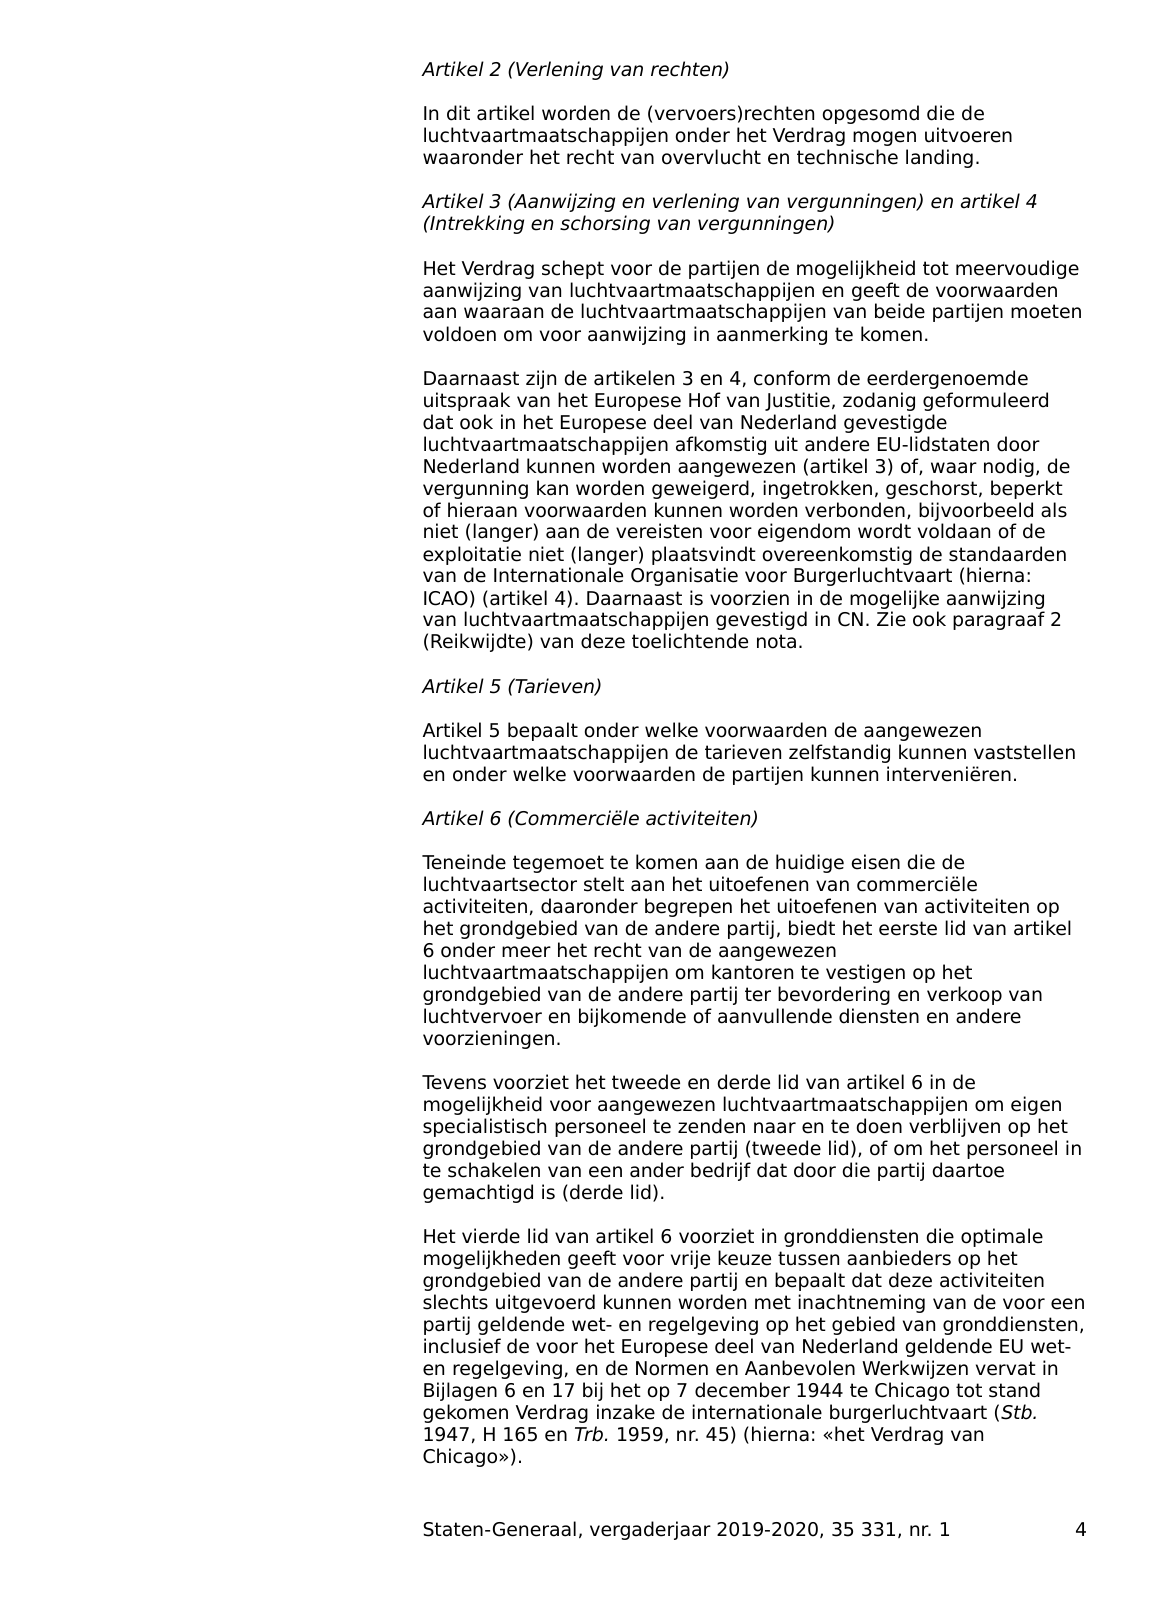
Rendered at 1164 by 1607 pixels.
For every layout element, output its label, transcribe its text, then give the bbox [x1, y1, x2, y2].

subtitle Artikel 3 (Aanwijzing en verlening van vergunningen) en artikel 4 (Intrekking en schorsing van vergunningen) [422, 191, 1087, 235]
text In dit artikel worden de (vervoers)rechten opgesomd die de luchtvaartmaatschappijen onder het Verdrag mogen uitvoeren waaronder het recht van overvlucht en technische landing. [422, 103, 1087, 169]
text Tevens voorziet het tweede en derde lid van artikel 6 in de mogelijkheid voor aangewezen luchtvaartmaatschappijen om eigen specialistisch personeel te zenden naar en te doen verblijven op het grondgebied van de andere partij (tweede lid), of om het personeel in te schakelen van een ander bedrijf dat door die partij daartoe gemachtigd is (derde lid). [422, 1072, 1087, 1204]
text Daarnaast zijn de artikelen 3 en 4, conform de eerdergenoemde uitspraak van het Europese Hof van Justitie, zodanig geformuleerd dat ook in het Europese deel van Nederland gevestigde luchtvaartmaatschappijen afkomstig uit andere EU-lidstaten door Nederland kunnen worden aangewezen (artikel 3) of, waar nodig, de vergunning kan worden geweigerd, ingetrokken, geschorst, beperkt of hieraan voorwaarden kunnen worden verbonden, bijvoorbeeld als niet (langer) aan de vereisten voor eigendom wordt voldaan of de exploitatie niet (langer) plaatsvindt overeenkomstig de standaarden van de Internationale Organisatie voor Burgerluchtvaart (hierna: ICAO) (artikel 4). Daarnaast is voorzien in de mogelijke aanwijzing van luchtvaartmaatschappijen gevestigd in CN. Zie ook paragraaf 2 (Reikwijdte) van deze toelichtende nota. [422, 368, 1087, 653]
subtitle Artikel 6 (Commerciële activiteiten) [422, 808, 1087, 830]
text Het vierde lid van artikel 6 voorziet in gronddiensten die optimale mogelijkheden geeft voor vrije keuze tussen aanbieders op het grondgebied van de andere partij en bepaalt dat deze activiteiten slechts uitgevoerd kunnen worden met inachtneming van de voor een partij geldende wet- en regelgeving op het gebied van gronddiensten, inclusief de voor het Europese deel van Nederland geldende EU wet- en regelgeving, en de Normen en Aanbevolen Werkwijzen vervat in Bijlagen 6 en 17 bij het op 7 december 1944 te Chicago tot stand gekomen Verdrag inzake de internationale burgerluchtvaart (Stb. 1947, H 165 en Trb. 1959, nr. 45) (hierna: «het Verdrag van Chicago»). [422, 1226, 1087, 1468]
text Teneinde tegemoet te komen aan de huidige eisen die de luchtvaartsector stelt aan het uitoefenen van commerciële activiteiten, daaronder begrepen het uitoefenen van activiteiten op het grondgebied van de andere partij, biedt het eerste lid van artikel 6 onder meer het recht van de aangewezen luchtvaartmaatschappijen om kantoren te vestigen op het grondgebied van de andere partij ter bevordering en verkoop van luchtvervoer en bijkomende of aanvullende diensten en andere voorzieningen. [422, 852, 1087, 1050]
subtitle Artikel 5 (Tarieven) [422, 676, 1087, 697]
text Artikel 5 bepaalt onder welke voorwaarden de aangewezen luchtvaartmaatschappijen de tarieven zelfstandig kunnen vaststellen en onder welke voorwaarden de partijen kunnen interveniëren. [422, 720, 1087, 786]
text Het Verdrag schept voor de partijen de mogelijkheid tot meervoudige aanwijzing van luchtvaartmaatschappijen en geeft de voorwaarden aan waaraan de luchtvaartmaatschappijen van beide partijen moeten voldoen om voor aanwijzing in aanmerking te komen. [422, 257, 1087, 345]
subtitle Artikel 2 (Verlening van rechten) [422, 59, 1087, 81]
